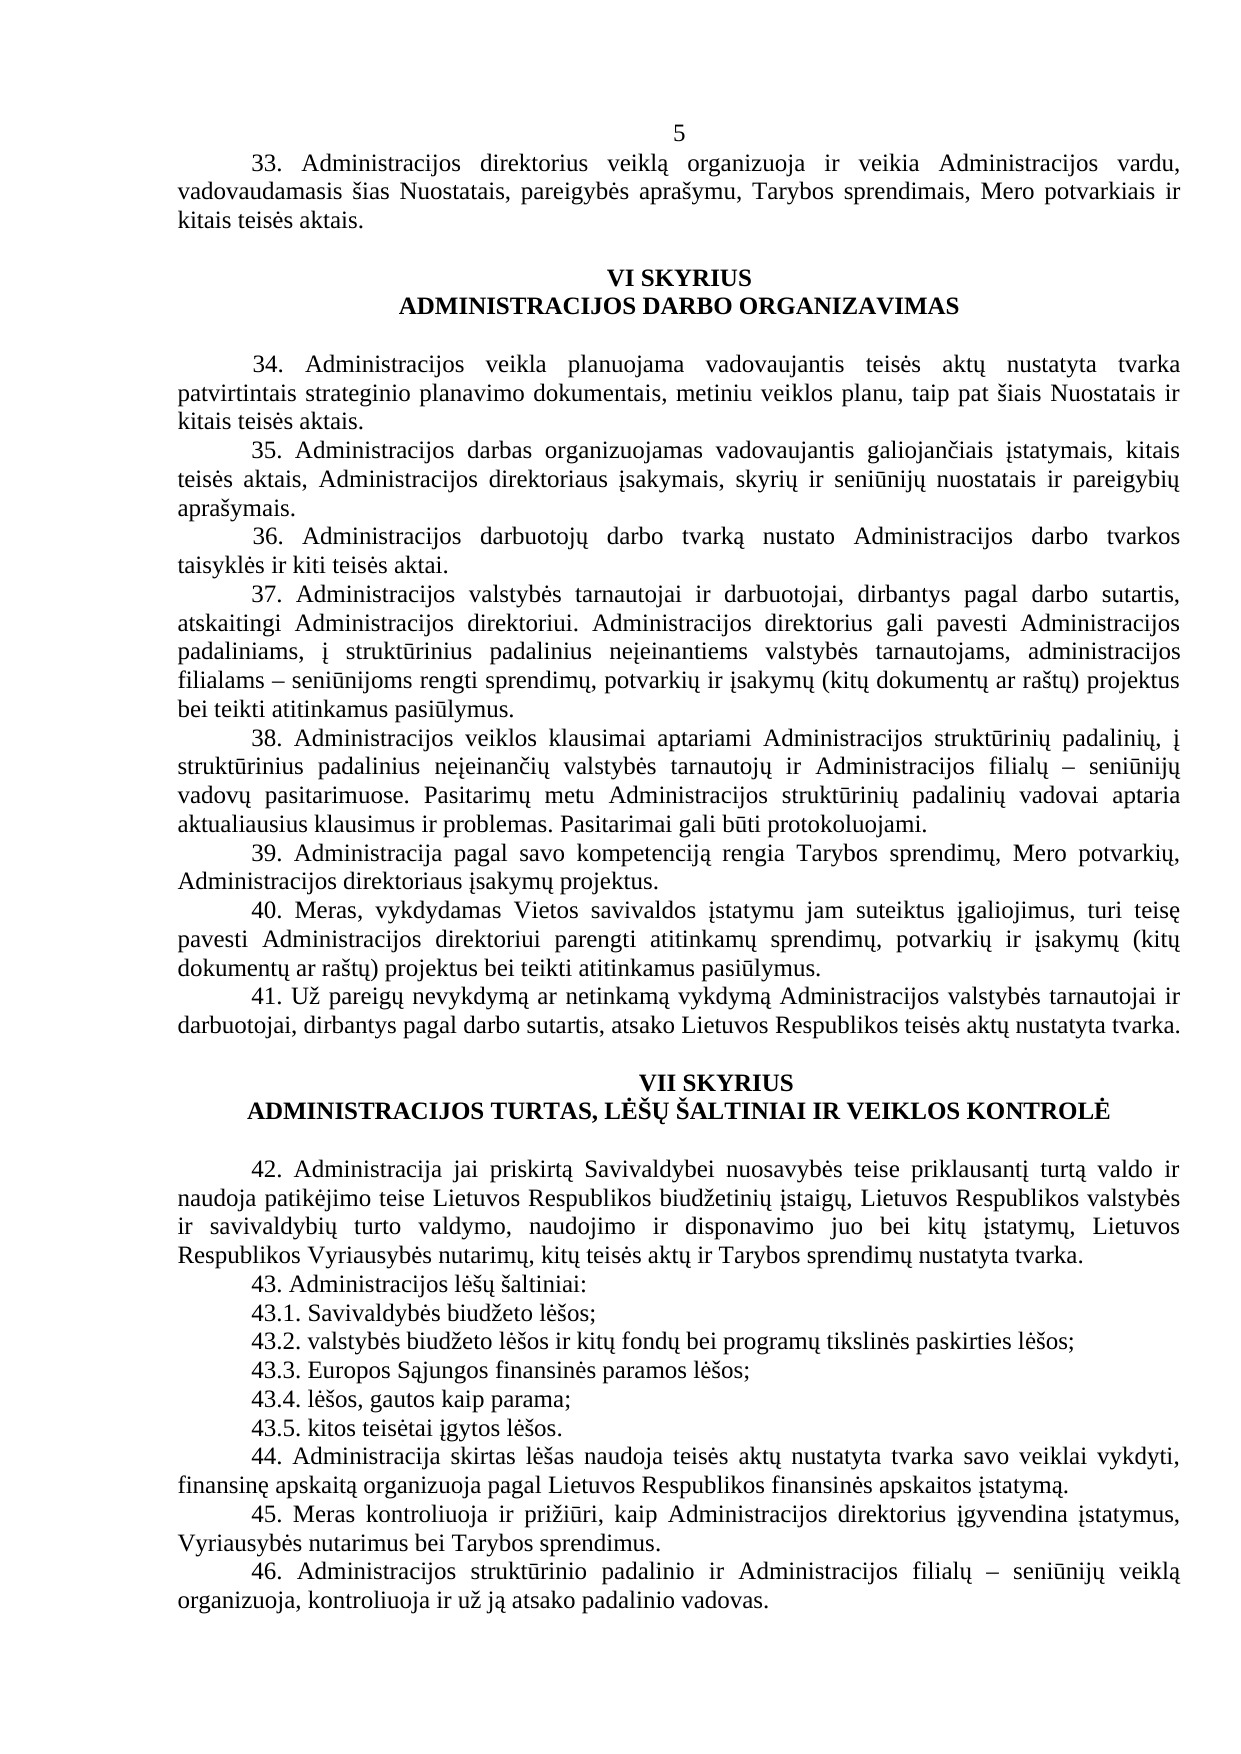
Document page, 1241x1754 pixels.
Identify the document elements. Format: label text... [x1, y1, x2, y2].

text 38. Administracijos veiklos klausimai aptariami Administracijos struktūrinių padalinių, į struktūrinius padalinius neįeinančių valstybės tarnautojų ir Administracijos filialų – seniūnijų vadovų pasitarimuose. Pasitarimų metu Administracijos struktūrinių padalinių vadovai aptaria aktualiausius klausimus ir problemas. Pasitarimai gali būti protokoluojami. [177, 723, 1181, 838]
text VI SKYRIUS [177, 263, 1181, 291]
text 44. Administracija skirtas lėšas naudoja teisės aktų nustatyta tvarka savo veiklai vykdyti, finansinę apskaitą organizuoja pagal Lietuvos Respublikos finansinės apskaitos įstatymą. [177, 1441, 1181, 1499]
text 42. Administracija jai priskirtą Savivaldybei nuosavybės teise priklausantį turtą valdo ir naudoja patikėjimo teise Lietuvos Respublikos biudžetinių įstaigų, Lietuvos Respublikos valstybės ir savivaldybių turto valdymo, naudojimo ir disponavimo juo bei kitų įstatymų, Lietuvos Respublikos Vyriausybės nutarimų, kitų teisės aktų ir Tarybos sprendimų nustatyta tvarka. [177, 1154, 1181, 1269]
text 34. Administracijos veikla planuojama vadovaujantis teisės aktų nustatyta tvarka patvirtintais strateginio planavimo dokumentais, metiniu veiklos planu, taip pat šiais Nuostatais ir kitais teisės aktais. [177, 349, 1181, 435]
text 43.4. lėšos, gautos kaip parama; [177, 1384, 1181, 1413]
text 39. Administracija pagal savo kompetenciją rengia Tarybos sprendimų, Mero potvarkių, Administracijos direktoriaus įsakymų projektus. [177, 838, 1181, 895]
text 45. Meras kontroliuoja ir prižiūri, kaip Administracijos direktorius įgyvendina įstatymus, Vyriausybės nutarimus bei Tarybos sprendimus. [177, 1499, 1181, 1556]
text 43. Administracijos lėšų šaltiniai: [177, 1269, 1181, 1298]
text 37. Administracijos valstybės tarnautojai ir darbuotojai, dirbantys pagal darbo sutartis, atskaitingi Administracijos direktoriui. Administracijos direktorius gali pavesti Administracijos padaliniams, į struktūrinius padalinius neįeinantiems valstybės tarnautojams, administracijos filialams – seniūnijoms rengti sprendimų, potvarkių ir įsakymų (kitų dokumentų ar raštų) projektus bei teikti atitinkamus pasiūlymus. [177, 579, 1181, 723]
text ADMINISTRACIJOS TURTAS, LĖŠŲ ŠALTINIAI IR VEIKLOS KONTROLĖ [177, 1096, 1181, 1125]
text 43.1. Savivaldybės biudžeto lėšos; [177, 1298, 1181, 1326]
text 46. Administracijos struktūrinio padalinio ir Administracijos filialų – seniūnijų veiklą organizuoja, kontroliuoja ir už ją atsako padalinio vadovas. [177, 1556, 1181, 1614]
text 33. Administracijos direktorius veiklą organizuoja ir veikia Administracijos vardu, vadovaudamasis šias Nuostatais, pareigybės aprašymu, Tarybos sprendimais, Mero potvarkiais ir kitais teisės aktais. [177, 148, 1181, 234]
text ADMINISTRACIJOS DARBO ORGANIZAVIMAS [177, 291, 1181, 320]
text 35. Administracijos darbas organizuojamas vadovaujantis galiojančiais įstatymais, kitais teisės aktais, Administracijos direktoriaus įsakymais, skyrių ir seniūnijų nuostatais ir pareigybių aprašymais. [177, 435, 1181, 521]
text 41. Už pareigų nevykdymą ar netinkamą vykdymą Administracijos valstybės tarnautojai ir darbuotojai, dirbantys pagal darbo sutartis, atsako Lietuvos Respublikos teisės aktų nustatyta tvarka. [177, 981, 1181, 1039]
text 43.2. valstybės biudžeto lėšos ir kitų fondų bei programų tikslinės paskirties lėšos; [177, 1326, 1181, 1355]
text 40. Meras, vykdydamas Vietos savivaldos įstatymu jam suteiktus įgaliojimus, turi teisę pavesti Administracijos direktoriui parengti atitinkamų sprendimų, potvarkių ir įsakymų (kitų dokumentų ar raštų) projektus bei teikti atitinkamus pasiūlymus. [177, 895, 1181, 981]
text 36. Administracijos darbuotojų darbo tvarką nustato Administracijos darbo tvarkos taisyklės ir kiti teisės aktai. [177, 521, 1181, 579]
text VII SKYRIUS [177, 1068, 1181, 1096]
text 43.3. Europos Sąjungos finansinės paramos lėšos; [177, 1355, 1181, 1384]
text 43.5. kitos teisėtai įgytos lėšos. [177, 1413, 1181, 1441]
